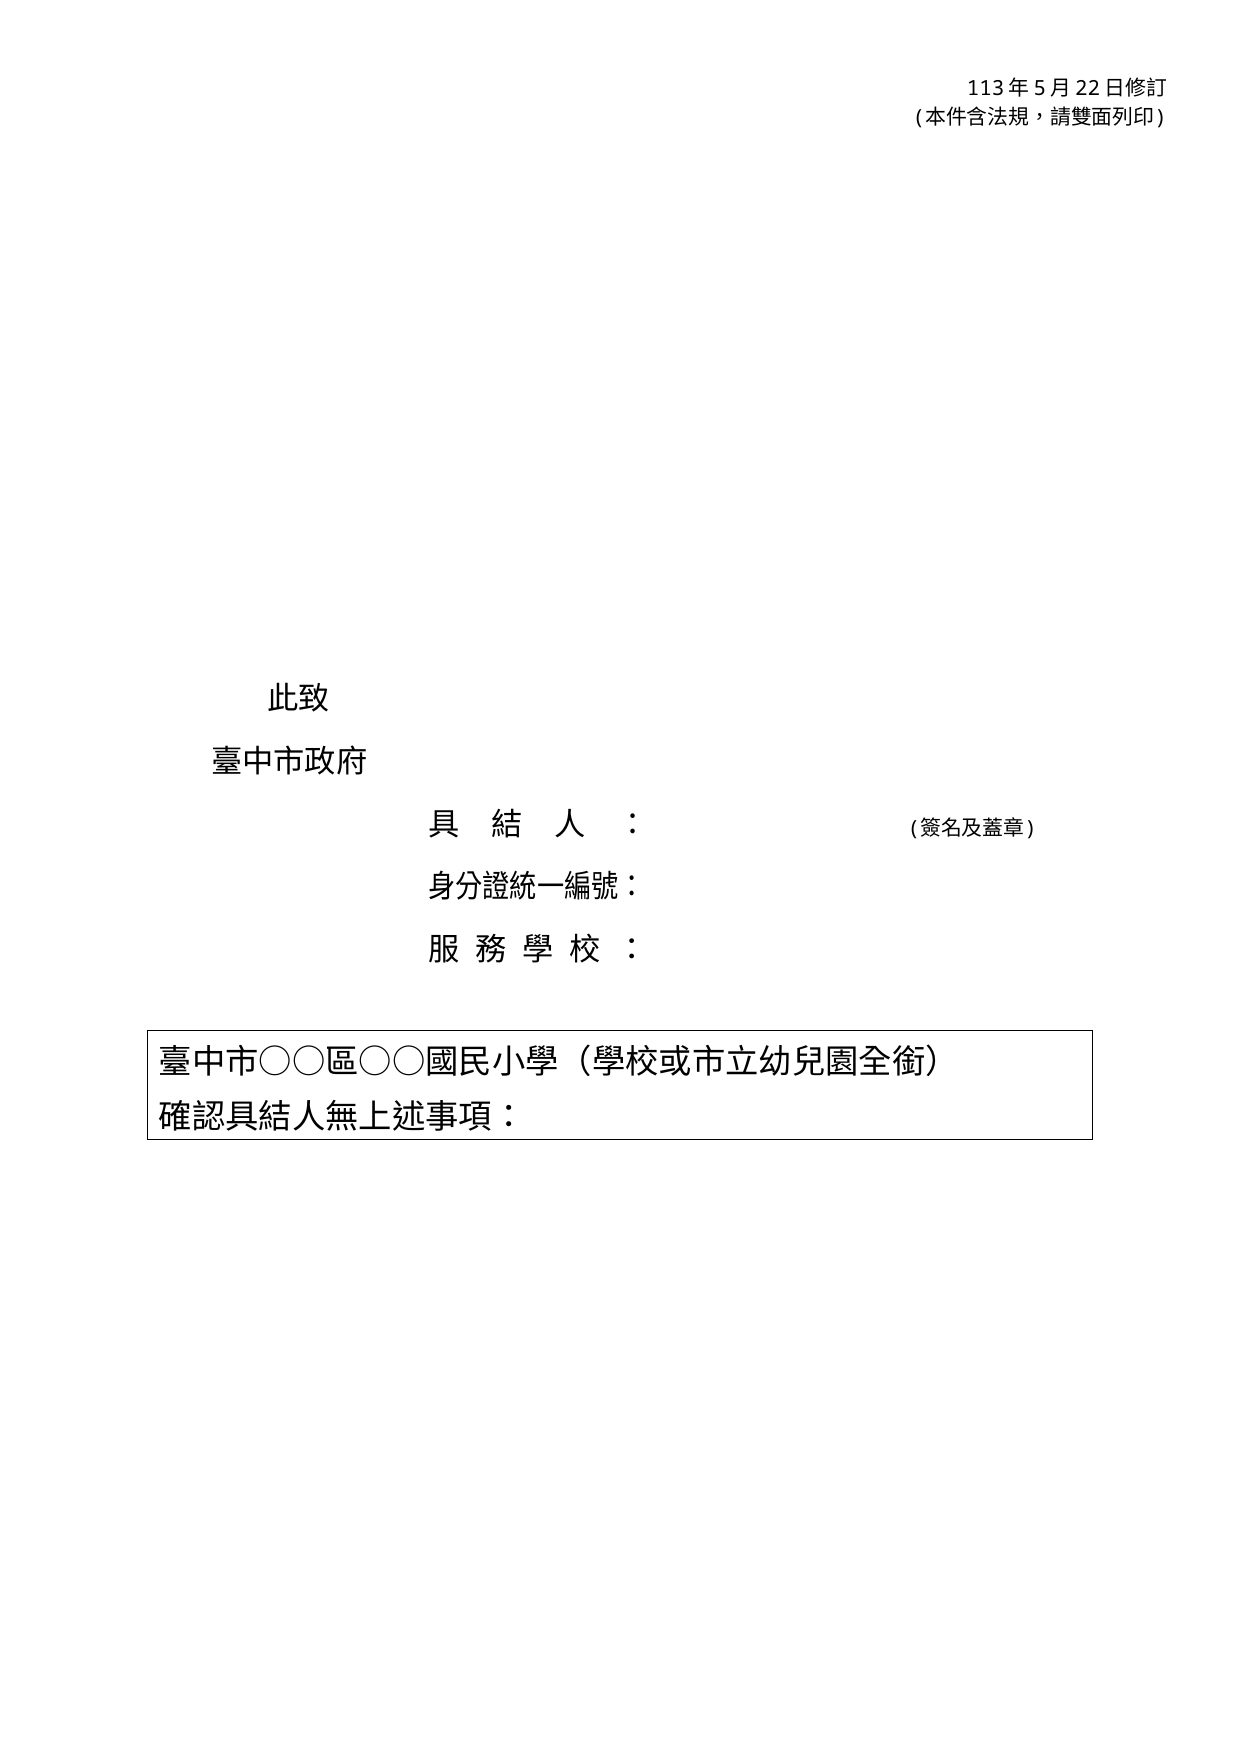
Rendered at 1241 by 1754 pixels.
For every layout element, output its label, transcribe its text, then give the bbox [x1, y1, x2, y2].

text 具結人： (簽名及蓋章) [428, 779, 1078, 842]
text 服務學校： [428, 904, 1078, 967]
text 臺中市政府 [192, 717, 1078, 779]
text 身分證統一編號： [428, 842, 1078, 904]
table_header 臺中市○○區○○國民小學（學校或市立幼兒園全銜） 確認具結人無上述事項： [148, 1031, 1092, 1139]
text 此致 [192, 654, 1078, 717]
